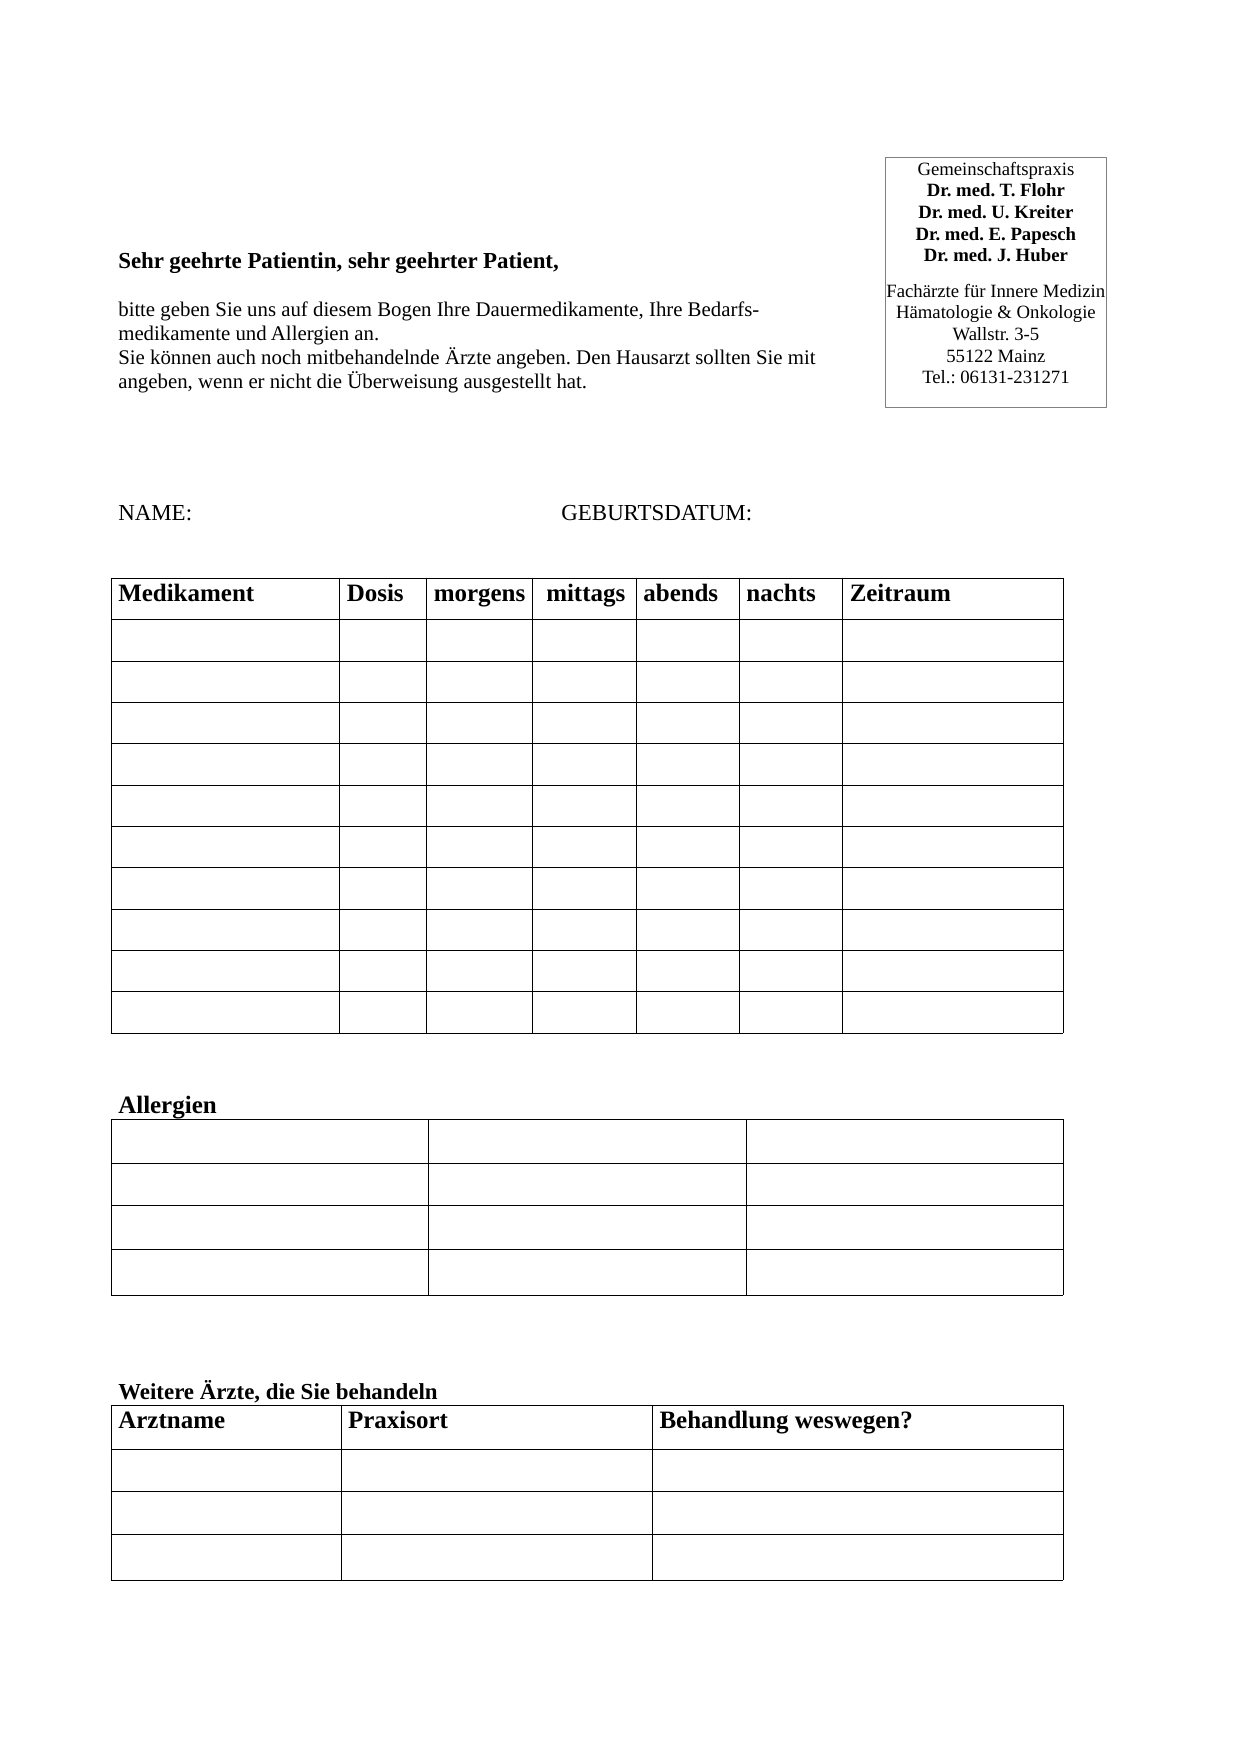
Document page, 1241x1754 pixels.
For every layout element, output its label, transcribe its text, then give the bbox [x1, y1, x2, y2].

table_cell [112, 951, 339, 991]
table_header Praxisort [342, 1406, 652, 1449]
table_cell [653, 1535, 1063, 1580]
table_cell [637, 910, 739, 950]
table_cell [112, 786, 339, 826]
table_cell [843, 992, 1063, 1033]
table_cell [533, 703, 636, 743]
table_cell [340, 868, 426, 909]
table_cell [747, 1164, 1063, 1205]
table_cell [843, 744, 1063, 784]
table_cell [427, 744, 532, 784]
table_cell [427, 910, 532, 950]
table_cell [843, 868, 1063, 909]
table_cell [740, 827, 842, 867]
table_cell [340, 703, 426, 743]
table_cell [112, 620, 339, 661]
table_header [112, 1120, 428, 1163]
table_cell [340, 910, 426, 950]
table_cell [740, 744, 842, 784]
text bitte geben Sie uns auf diesem Bogen Ihre Dauermedikamente, Ihre Bedarfs- [118, 297, 885, 321]
table_cell [843, 703, 1063, 743]
table_header Medikament [112, 579, 339, 619]
table_header morgens [427, 579, 532, 619]
table_header Zeitraum [843, 579, 1063, 619]
text NAME: GEBURTSDATUM: [118, 499, 1122, 525]
table_cell [533, 827, 636, 867]
table_cell [740, 910, 842, 950]
table_header nachts [740, 579, 842, 619]
table_cell [112, 1250, 428, 1294]
table_cell [740, 951, 842, 991]
table_cell [533, 744, 636, 784]
subtitle Sehr geehrte Patientin, sehr geehrter Patient, [118, 247, 885, 273]
text medikamente und Allergien an. [886, 321, 1106, 345]
table_cell [427, 868, 532, 909]
table_cell [843, 662, 1063, 702]
table_cell [112, 662, 339, 702]
text bitte geben Sie uns auf diesem Bogen Ihre Dauermedikamente, Ihre Bedarfs- [886, 297, 1106, 321]
table_cell [653, 1450, 1063, 1491]
table_cell [112, 992, 339, 1033]
table_cell [427, 662, 532, 702]
table_cell [112, 1206, 428, 1249]
table_cell [843, 620, 1063, 661]
table_cell [637, 744, 739, 784]
table_cell [427, 786, 532, 826]
text medikamente und Allergien an. [118, 321, 885, 345]
table_cell [637, 827, 739, 867]
table_cell [429, 1250, 746, 1294]
table_cell [340, 992, 426, 1033]
table_header mittags [533, 579, 636, 619]
table_cell [112, 1450, 341, 1491]
table_cell [342, 1492, 652, 1534]
table_cell [843, 910, 1063, 950]
text angeben, wenn er nicht die Überweisung ausgestellt hat. [886, 369, 1106, 393]
table_cell [429, 1206, 746, 1249]
table_cell [637, 992, 739, 1033]
table_header abends [637, 579, 739, 619]
table_cell [427, 992, 532, 1033]
table_cell [533, 951, 636, 991]
table_header Arztname [112, 1406, 341, 1449]
table_cell [740, 620, 842, 661]
table_cell [637, 703, 739, 743]
table_cell [533, 868, 636, 909]
table_cell [112, 1492, 341, 1534]
table_cell [533, 786, 636, 826]
table_cell [112, 868, 339, 909]
table_cell [653, 1492, 1063, 1534]
table_cell [740, 868, 842, 909]
table_cell [429, 1164, 746, 1205]
table_cell [740, 662, 842, 702]
table_cell [533, 910, 636, 950]
table_cell [843, 827, 1063, 867]
text angeben, wenn er nicht die Überweisung ausgestellt hat. [118, 369, 885, 393]
table_cell [843, 951, 1063, 991]
table_cell [342, 1535, 652, 1580]
table_cell [637, 662, 739, 702]
table_cell [340, 786, 426, 826]
table_cell [340, 951, 426, 991]
table_cell [340, 662, 426, 702]
table_cell [427, 620, 532, 661]
subtitle Allergien [118, 1090, 1122, 1119]
table_cell [112, 744, 339, 784]
table_cell [112, 703, 339, 743]
table_cell [747, 1250, 1063, 1294]
table_cell [533, 992, 636, 1033]
table_cell [637, 868, 739, 909]
table_cell [740, 786, 842, 826]
table_cell [342, 1450, 652, 1491]
table_cell [427, 951, 532, 991]
table_cell [637, 620, 739, 661]
table_cell [533, 662, 636, 702]
table_header Behandlung weswegen? [653, 1406, 1063, 1449]
table_cell [740, 992, 842, 1033]
text Sie können auch noch mitbehandelnde Ärzte angeben. Den Hausarzt sollten Sie mit [118, 345, 885, 369]
table_cell [637, 786, 739, 826]
table_cell [340, 620, 426, 661]
table_cell [533, 620, 636, 661]
table_cell [340, 744, 426, 784]
text Weitere Ärzte, die Sie behandeln [118, 1378, 1122, 1405]
table_header [429, 1120, 746, 1163]
table_cell [740, 703, 842, 743]
table_header Dosis [340, 579, 426, 619]
table_cell [340, 827, 426, 867]
table_header [747, 1120, 1063, 1163]
table_cell [112, 1535, 341, 1580]
table_cell [112, 827, 339, 867]
table_cell [637, 951, 739, 991]
table_cell [843, 786, 1063, 826]
table_cell [112, 910, 339, 950]
table_cell [427, 703, 532, 743]
subtitle Sehr geehrte Patientin, sehr geehrter Patient, [886, 247, 1106, 273]
table_cell [112, 1164, 428, 1205]
table_cell [747, 1206, 1063, 1249]
table_cell [427, 827, 532, 867]
text Sie können auch noch mitbehandelnde Ärzte angeben. Den Hausarzt sollten Sie mit [886, 345, 1106, 369]
